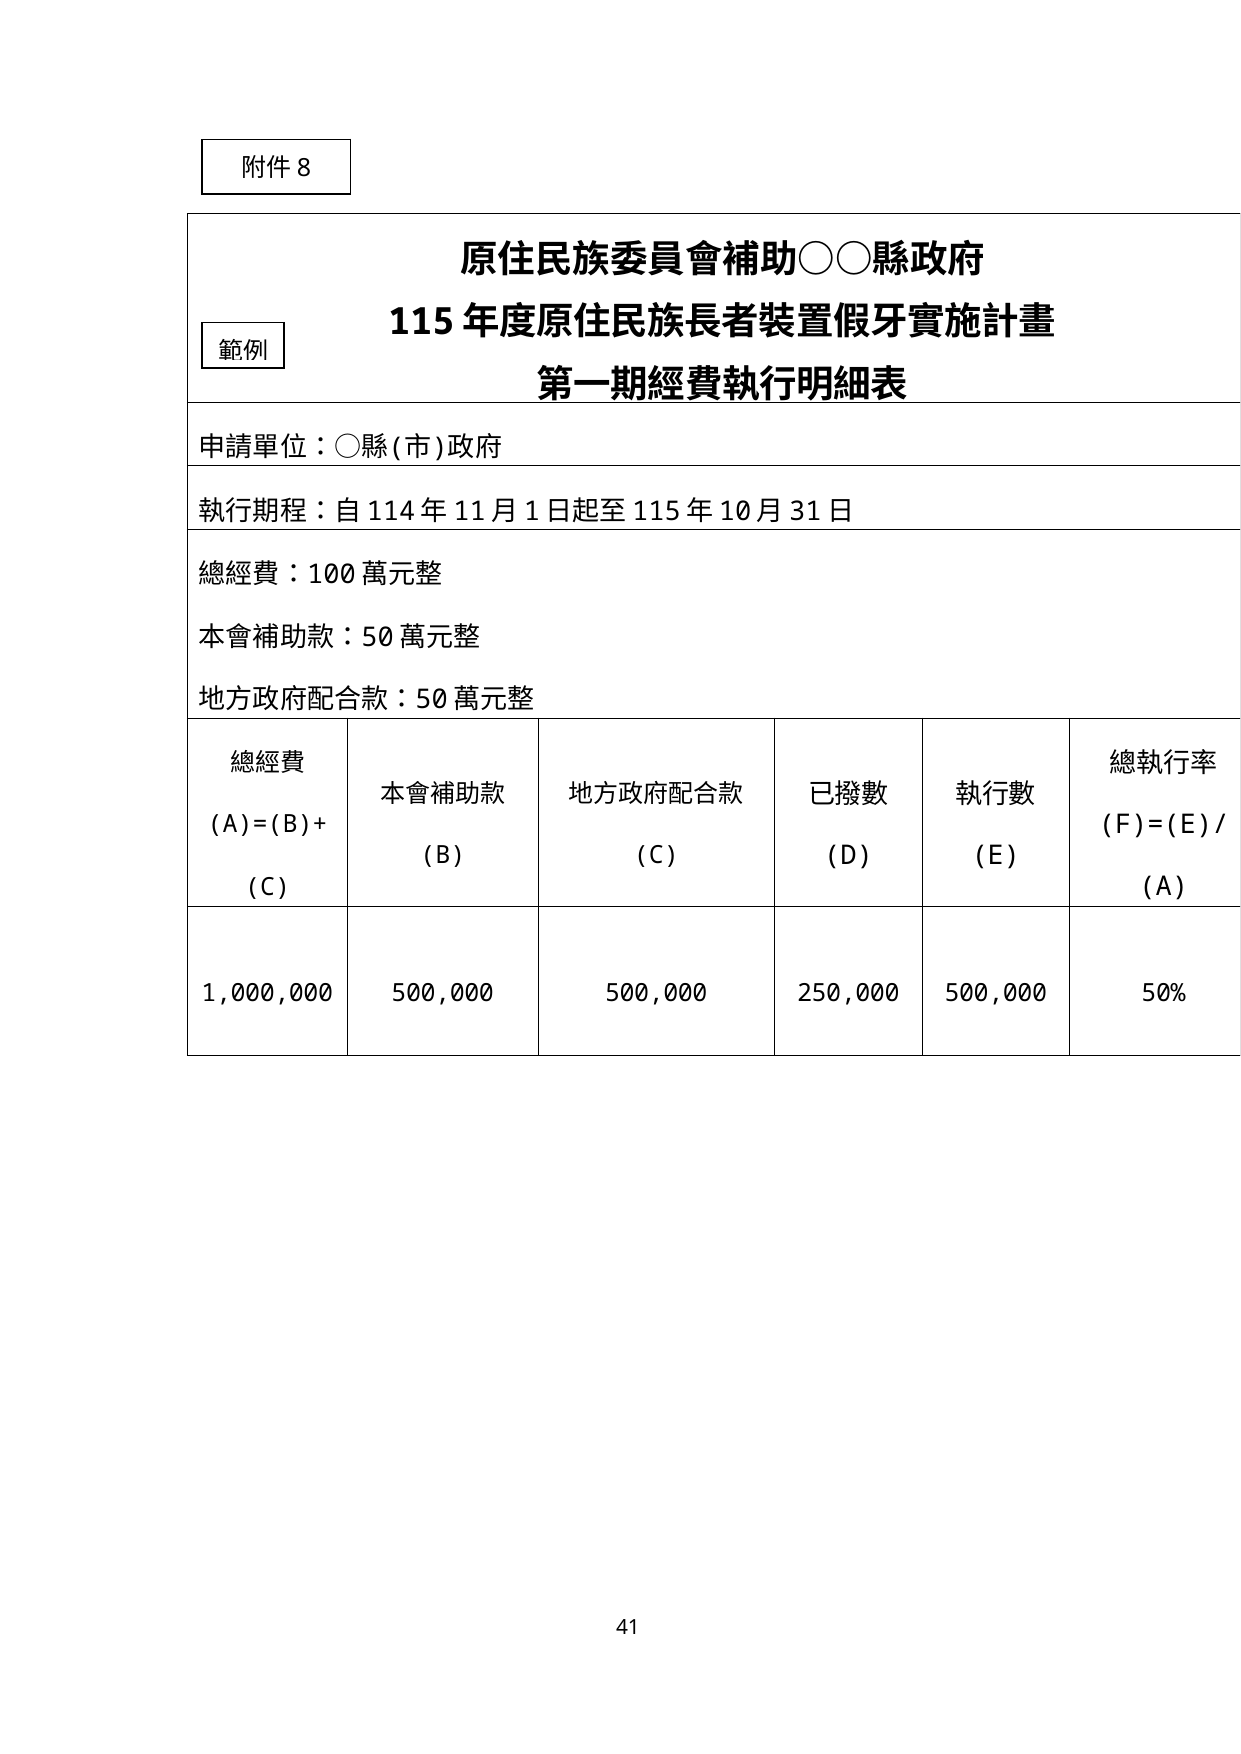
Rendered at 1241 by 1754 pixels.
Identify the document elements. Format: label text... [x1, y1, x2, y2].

table_cell 500,000 [923, 907, 1069, 1054]
table_cell 執行期程：自114年11月1日起至115年10月31日 [188, 466, 1240, 529]
table_cell 本會補助款(B) [348, 719, 538, 906]
table_cell 總經費：100萬元整 本會補助款：50萬元整 地方政府配合款：50萬元整 [188, 530, 1240, 717]
table_cell 地方政府配合款(C) [539, 719, 774, 906]
table_header 原住民族委員會補助○○縣政府 115年度原住民族長者裝置假牙實施計畫 第一期經費執行明細表 [203, 140, 350, 193]
table_cell 250,000 [775, 907, 922, 1054]
table_cell 1,000,000 [188, 907, 347, 1054]
table_cell 500,000 [348, 907, 538, 1054]
table_cell 50% [1070, 907, 1240, 1054]
table_cell 500,000 [539, 907, 774, 1054]
table_cell 執行數(E) [923, 719, 1069, 906]
table_header 原住民族委員會補助○○縣政府 115年度原住民族長者裝置假牙實施計畫 第一期經費執行明細表 [188, 214, 1240, 402]
table_cell 總經費(A)=(B)+(C) [188, 719, 347, 906]
table_cell 已撥數(D) [775, 719, 922, 906]
table_cell 申請單位：○縣(市)政府 [188, 403, 1240, 465]
table_cell 總執行率 (F)=(E)/(A) [1070, 719, 1240, 906]
